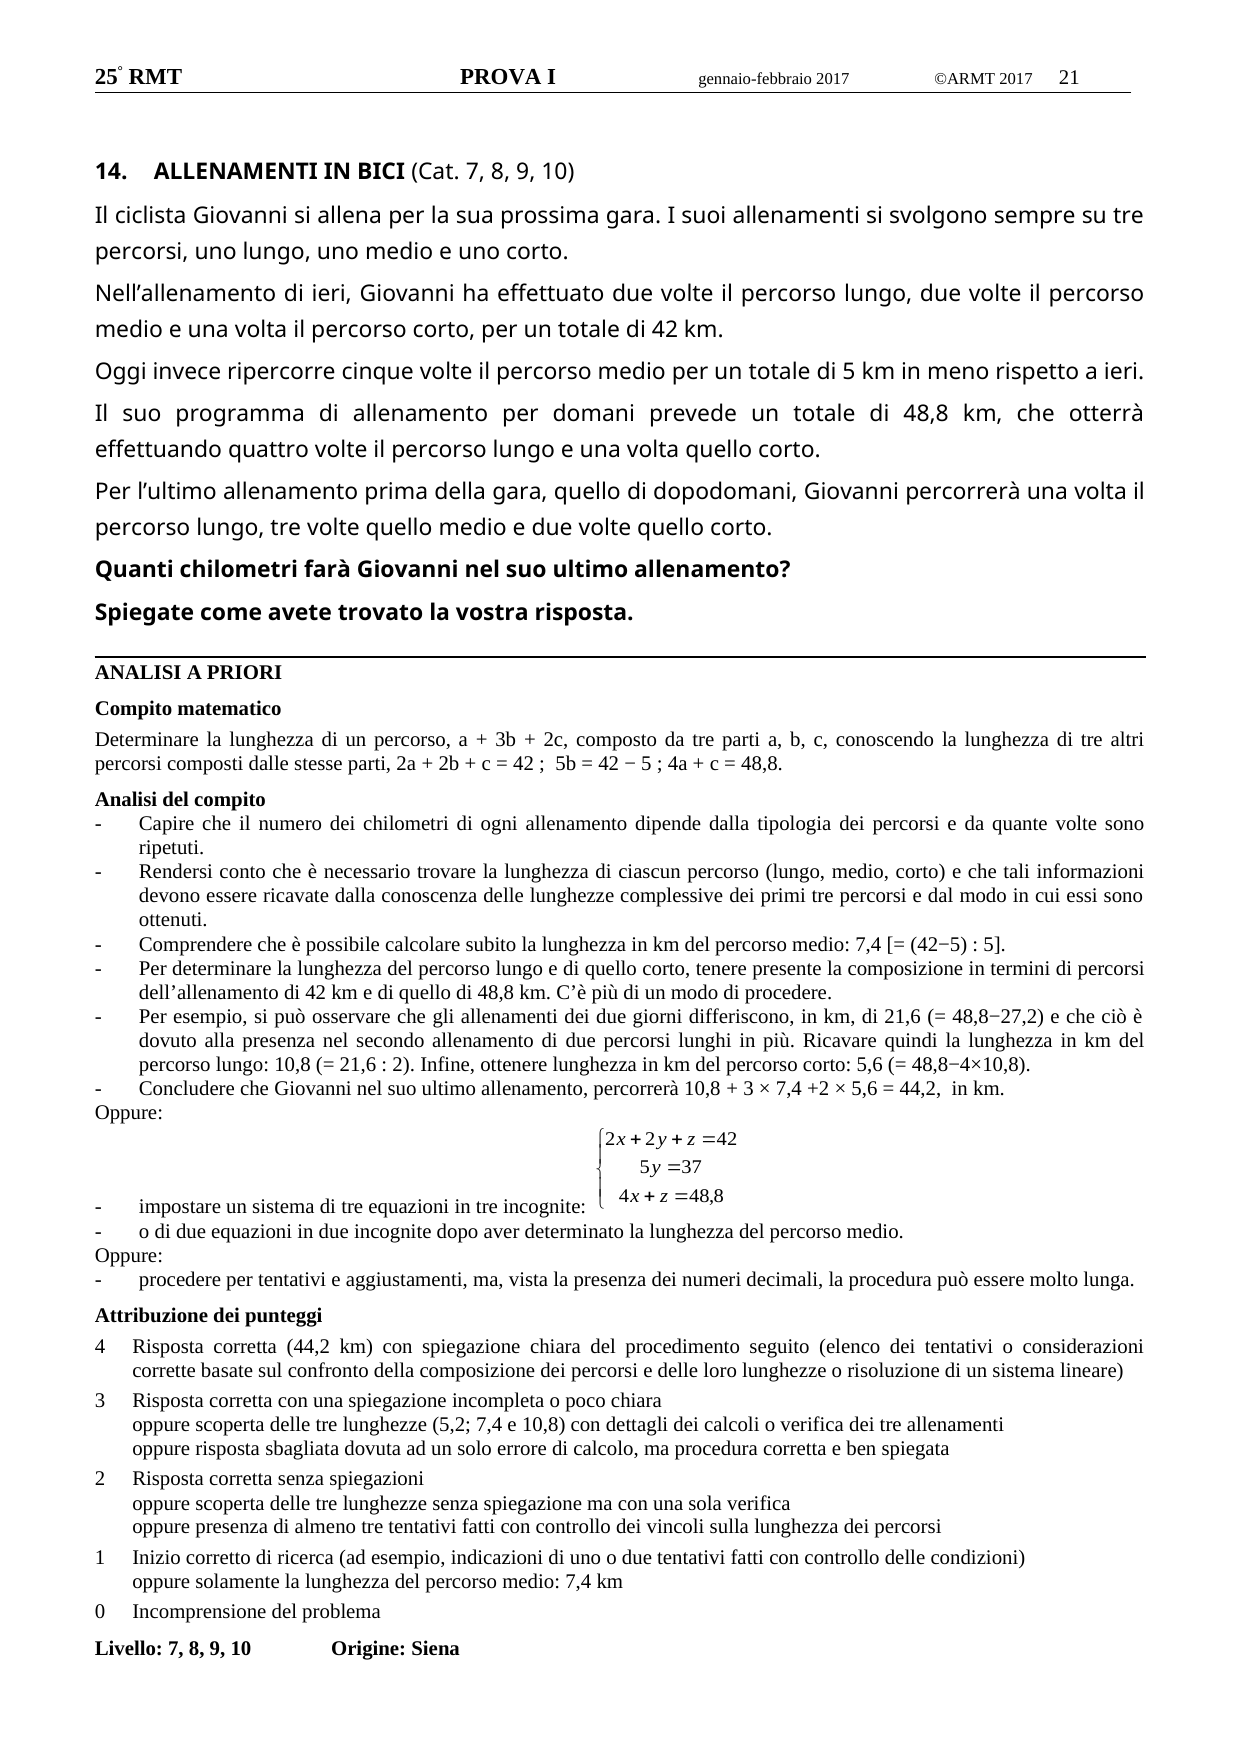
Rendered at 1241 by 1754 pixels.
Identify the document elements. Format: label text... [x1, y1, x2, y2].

text - Concludere che Giovanni nel suo ultimo allenamento, percorrerà 10,8 + 3 × 7,4 +2 × 5,6 = 44,2, in km. [94, 1076, 1146, 1100]
text 4 Risposta corretta (44,2 km) con spiegazione chiara del procedimento seguito (elenco dei tentativi o considerazioni corrette basate sul confronto della composizione dei percorsi e delle loro lunghezze o risoluzione di un sistema lineare) [94, 1333, 1146, 1382]
text Oppure: [94, 1100, 1146, 1124]
text Oggi invece ripercorre cinque volte il percorso medio per un totale di 5 km in meno rispetto a ieri. [94, 355, 1146, 386]
text - Comprendere che è possibile calcolare subito la lunghezza in km del percorso medio: 7,4 [= (42−5) : 5]. [94, 931, 1146, 956]
text Livello: 7, 8, 9, 10 Origine: Siena [94, 1636, 1146, 1660]
text Il ciclista Giovanni si allena per la sua prossima gara. I suoi allenamenti si svolgono sempre su tre percorsi, uno lungo, uno medio e uno corto. [94, 199, 1146, 266]
text Per l’ultimo allenamento prima della gara, quello di dopodomani, Giovanni percorrerà una volta il percorso lungo, tre volte quello medio e due volte quello corto. [94, 475, 1146, 542]
text Il suo programma di allenamento per domani prevede un totale di 48,8 km, che otterrà effettuando quattro volte il percorso lungo e una volta quello corto. [94, 397, 1146, 464]
text - Rendersi conto che è necessario trovare la lunghezza di ciascun percorso (lungo, medio, corto) e che tali informazioni devono essere ricavate dalla conoscenza delle lunghezze complessive dei primi tre percorsi e dal modo in cui essi sono ottenuti. [94, 859, 1146, 931]
text Attribuzione dei punteggi [94, 1303, 1146, 1327]
text Determinare la lunghezza di un percorso, a + 3b + 2c, composto da tre parti a, b, c, conoscendo la lunghezza di tre altri percorsi composti dalle stesse parti, 2a + 2b + c = 42 ; 5b = 42 − 5 ; 4a + c = 48,8. [94, 726, 1146, 774]
text Oppure: [94, 1243, 1146, 1267]
text Nell’allenamento di ieri, Giovanni ha effettuato due volte il percorso lungo, due volte il percorso medio e una volta il percorso corto, per un totale di 42 km. [94, 277, 1146, 344]
text 0 Incomprensione del problema [94, 1599, 1146, 1623]
text - Per esempio, si può osservare che gli allenamenti dei due giorni differiscono, in km, di 21,6 (= 48,8−27,2) e che ciò è dovuto alla presenza nel secondo allenamento di due percorsi lunghi in più. Ricavare quindi la lunghezza in km del percorso lungo: 10,8 (= 21,6 : 2). Infine, ottenere lunghezza in km del percorso corto: 5,6 (= 48,8−4×10,8). [94, 1004, 1146, 1076]
text Spiegate come avete trovato la vostra risposta. [94, 596, 1146, 627]
text oppure presenza di almeno tre tentativi fatti con controllo dei vincoli sulla lunghezza dei percorsi [94, 1514, 1146, 1538]
text - Capire che il numero dei chilometri di ogni allenamento dipende dalla tipologia dei percorsi e da quante volte sono ripetuti. [94, 811, 1146, 859]
text Compito matematico [94, 696, 1146, 720]
text ANALisi A PRIORI [94, 657, 1146, 684]
text oppure scoperta delle tre lunghezze senza spiegazione ma con una sola verifica [94, 1490, 1146, 1514]
text - procedere per tentativi e aggiustamenti, ma, vista la presenza dei numeri decimali, la procedura può essere molto lunga. [94, 1267, 1146, 1291]
text oppure solamente la lunghezza del percorso medio: 7,4 km [94, 1569, 1146, 1593]
text - impostare un sistema di tre equazioni in tre incognite: [94, 1124, 1146, 1218]
text - o di due equazioni in due incognite dopo aver determinato la lunghezza del percorso medio. [94, 1218, 1146, 1243]
text oppure risposta sbagliata dovuta ad un solo errore di calcolo, ma procedura corretta e ben spiegata [94, 1436, 1146, 1460]
text 2 Risposta corretta senza spiegazioni [94, 1466, 1146, 1490]
text 3 Risposta corretta con una spiegazione incompleta o poco chiara [94, 1388, 1146, 1412]
text oppure scoperta delle tre lunghezze (5,2; 7,4 e 10,8) con dettagli dei calcoli o verifica dei tre allenamenti [94, 1412, 1146, 1436]
text Quanti chilometri farà Giovanni nel suo ultimo allenamento? [94, 553, 1146, 584]
text Analisi del compito [94, 787, 1146, 811]
text - Per determinare la lunghezza del percorso lungo e di quello corto, tenere presente la composizione in termini di percorsi dell’allenamento di 42 km e di quello di 48,8 km. C’è più di un modo di procedere. [94, 956, 1146, 1004]
text 1 Inizio corretto di ricerca (ad esempio, indicazioni di uno o due tentativi fatti con controllo delle condizioni) [94, 1545, 1146, 1569]
text 14. ALLENAMENTI IN BICI (Cat. 7, 8, 9, 10) [94, 155, 1146, 186]
